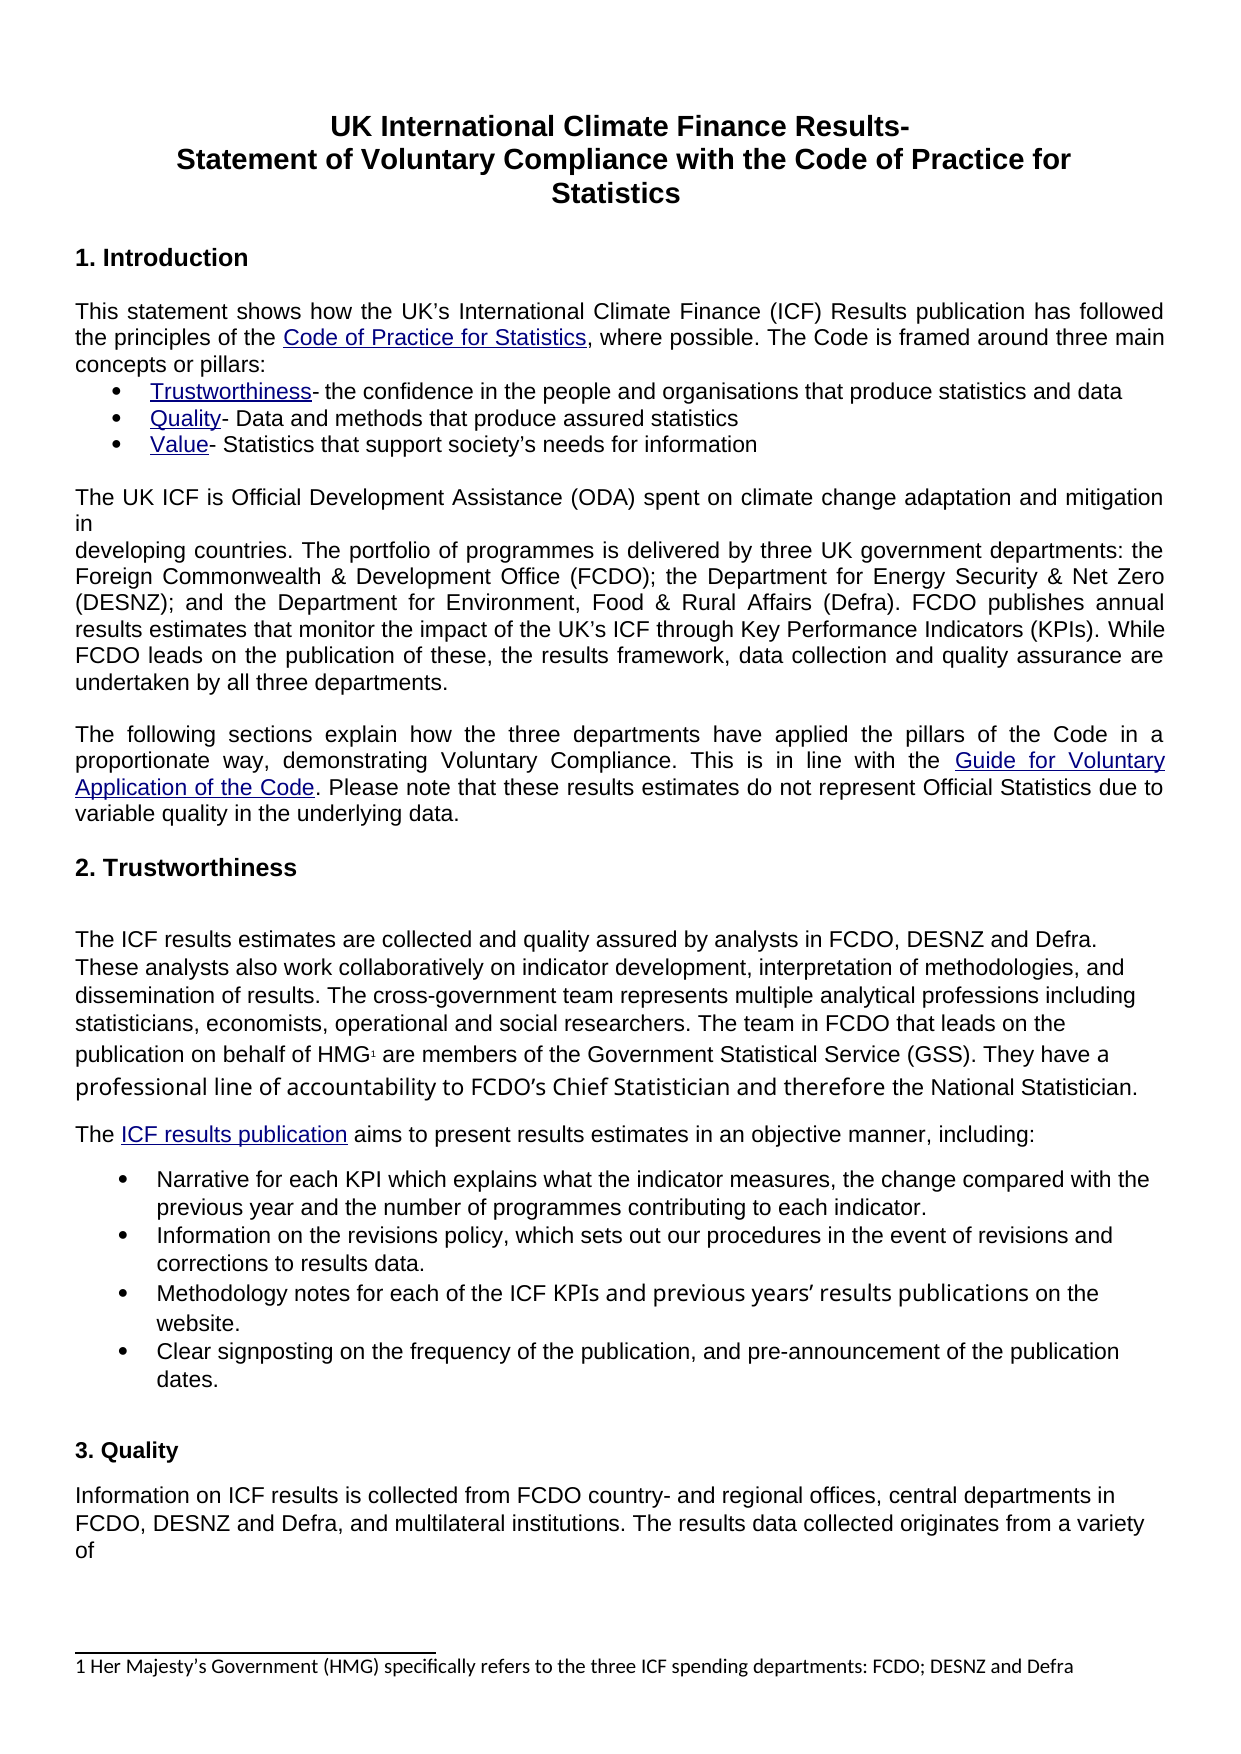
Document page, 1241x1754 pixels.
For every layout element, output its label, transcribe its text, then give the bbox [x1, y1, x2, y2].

text 2. Trustworthiness [75, 853, 1165, 882]
text developing countries. The portfolio of programmes is delivered by three UK government departments: the Foreign Commonwealth & Development Office (FCDO); the Department for Energy Security & Net Zero (DESNZ); and the Department for Environment, Food & Rural Affairs (Defra). FCDO publishes annual results estimates that monitor the impact of the UK’s ICF through Key Performance Indicators (KPIs). While FCDO leads on the publication of these, the results framework, data collection and quality assurance are undertaken by all three departments. [75, 537, 1165, 695]
list Quality- Data and methods that produce assured statistics [112, 405, 1165, 431]
list Trustworthiness- the confidence in the people and organisations that produce statistics and data [112, 377, 1165, 405]
text This statement shows how the UK’s International Climate Finance (ICF) Results publication has followed the principles of the Code of Practice for Statistics, where possible. The Code is framed around three main concepts or pillars: [75, 298, 1165, 377]
list Information on the revisions policy, which sets out our procedures in the event of revisions and corrections to results data. [119, 1222, 1165, 1276]
text 3. Quality [75, 1437, 1165, 1463]
list Value- Statistics that support society’s needs for information [112, 431, 1165, 458]
text The following sections explain how the three departments have applied the pillars of the Code in a proportionate way, demonstrating Voluntary Compliance. This is in line with the Guide for Voluntary Application of the Code. Please note that these results estimates do not represent Official Statistics due to variable quality in the underlying data. [75, 721, 1165, 827]
text Her Majesty’s Government (HMG) specifically refers to the three ICF spending departments: FCDO; DESNZ and Defra [75, 1653, 1165, 1679]
text Information on ICF results is collected from FCDO country- and regional offices, central departments in FCDO, DESNZ and Defra, and multilateral institutions. The results data collected originates from a variety of [75, 1482, 1165, 1564]
text Statement of Voluntary Compliance with the Code of Practice for [75, 142, 1165, 176]
text Statistics [75, 176, 1165, 209]
list Methodology notes for each of the ICF KPIs and previous years’ results publications on the website. [119, 1277, 1165, 1337]
text 1. Introduction [75, 243, 1165, 271]
text The UK ICF is Official Development Assistance (ODA) spent on climate change adaptation and mitigation in [75, 484, 1165, 537]
text UK International Climate Finance Results- [75, 108, 1165, 142]
list Narrative for each KPI which explains what the indicator measures, the change compared with the previous year and the number of programmes contributing to each indicator. [119, 1166, 1165, 1220]
text The ICF results publication aims to present results estimates in an objective manner, including: [75, 1121, 1165, 1147]
text The ICF results estimates are collected and quality assured by analysts in FCDO, DESNZ and Defra. These analysts also work collaboratively on indicator development, interpretation of methodologies, and dissemination of results. The cross-government team represents multiple analytical professions including statisticians, economists, operational and social researchers. The team in FCDO that leads on the publication on behalf of HMG are members of the Government Statistical Service (GSS). They have a professional line of accountability to FCDO’s Chief Statistician and therefore the National Statistician. [75, 926, 1165, 1103]
list Clear signposting on the frequency of the publication, and pre-announcement of the publication dates. [119, 1338, 1165, 1392]
